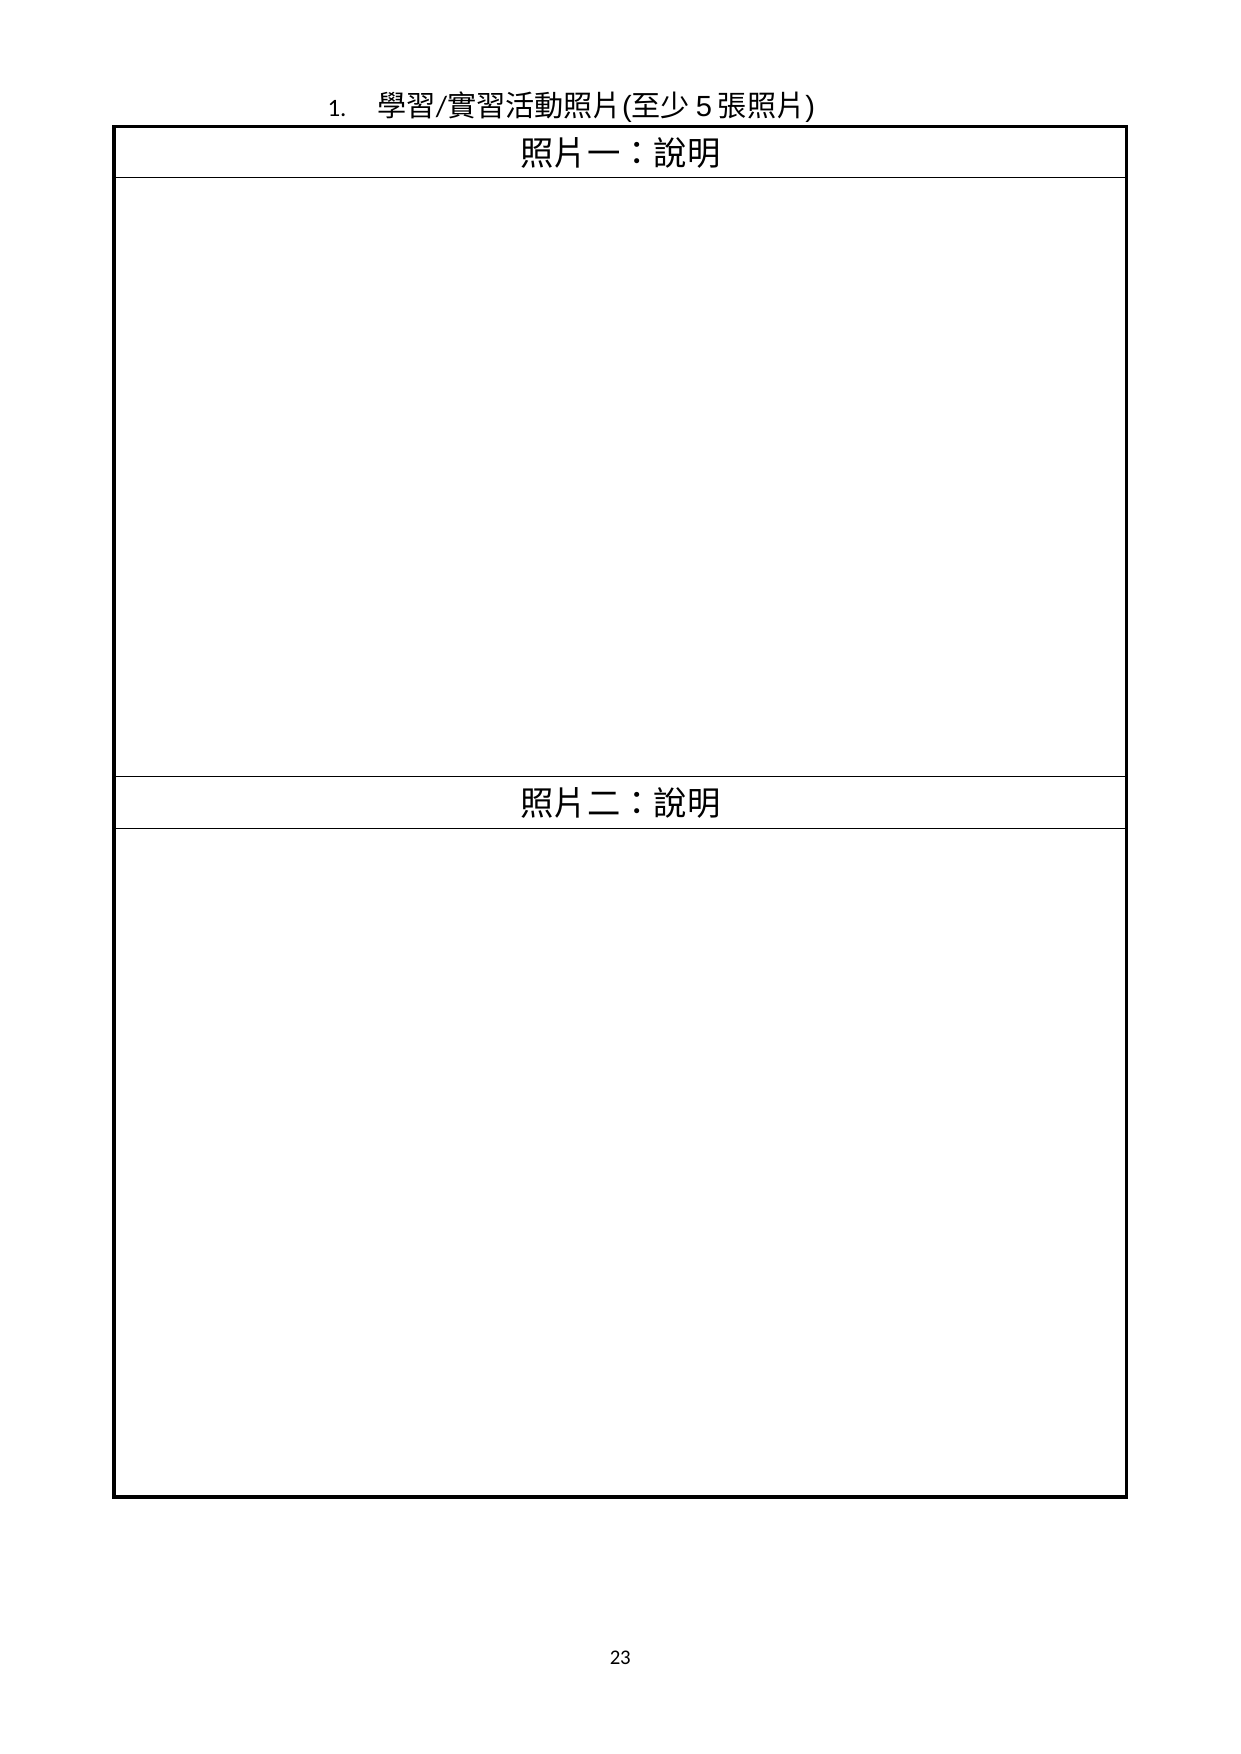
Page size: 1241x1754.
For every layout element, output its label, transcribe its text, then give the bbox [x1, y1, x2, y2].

list 學習/實習活動照片(至少5張照片) [327, 83, 1122, 125]
table_cell [116, 178, 1125, 776]
table_cell 照片二：說明 [116, 777, 1125, 828]
table_header 照片一：說明 [116, 128, 1125, 177]
table_cell [116, 829, 1125, 1495]
